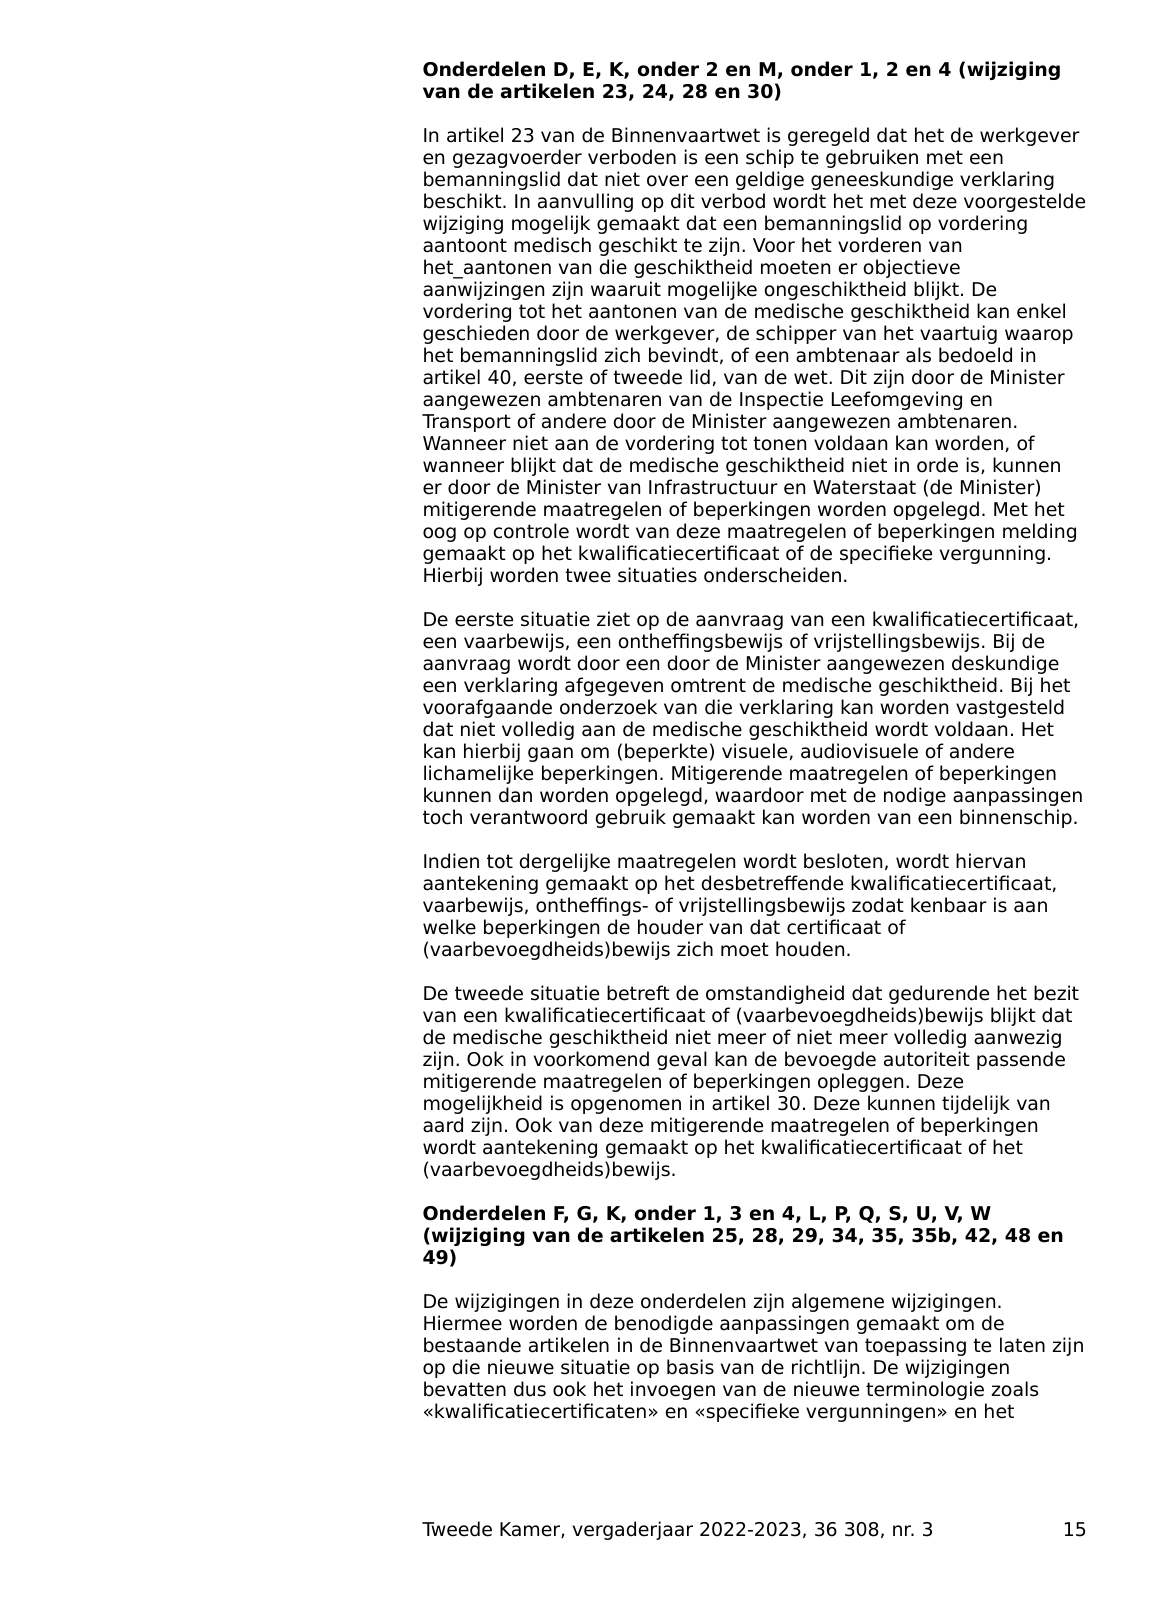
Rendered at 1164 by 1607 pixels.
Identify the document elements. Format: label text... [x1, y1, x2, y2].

subtitle Onderdelen F, G, K, onder 1, 3 en 4, L, P, Q, S, U, V, W (wijziging van de artikelen 25, 28, 29, 34, 35, 35b, 42, 48 en 49) [422, 1203, 1087, 1269]
text De tweede situatie betreft de omstandigheid dat gedurende het bezit van een kwalificatiecertificaat of (vaarbevoegdheids)bewijs blijkt dat de medische geschiktheid niet meer of niet meer volledig aanwezig zijn. Ook in voorkomend geval kan de bevoegde autoriteit passende mitigerende maatregelen of beperkingen opleggen. Deze mogelijkheid is opgenomen in artikel 30. Deze kunnen tijdelijk van aard zijn. Ook van deze mitigerende maatregelen of beperkingen wordt aantekening gemaakt op het kwalificatiecertificaat of het (vaarbevoegdheids)bewijs. [422, 983, 1087, 1181]
text De eerste situatie ziet op de aanvraag van een kwalificatiecertificaat, een vaarbewijs, een ontheffingsbewijs of vrijstellingsbewijs. Bij de aanvraag wordt door een door de Minister aangewezen deskundige een verklaring afgegeven omtrent de medische geschiktheid. Bij het voorafgaande onderzoek van die verklaring kan worden vastgesteld dat niet volledig aan de medische geschiktheid wordt voldaan. Het kan hierbij gaan om (beperkte) visuele, audiovisuele of andere lichamelijke beperkingen. Mitigerende maatregelen of beperkingen kunnen dan worden opgelegd, waardoor met de nodige aanpassingen toch verantwoord gebruik gemaakt kan worden van een binnenschip. [422, 609, 1087, 829]
text In artikel 23 van de Binnenvaartwet is geregeld dat het de werkgever en gezagvoerder verboden is een schip te gebruiken met een bemanningslid dat niet over een geldige geneeskundige verklaring beschikt. In aanvulling op dit verbod wordt het met deze voorgestelde wijziging mogelijk gemaakt dat een bemanningslid op vordering aantoont medisch geschikt te zijn. Voor het vorderen van het_aantonen van die geschiktheid moeten er objectieve aanwijzingen zijn waaruit mogelijke ongeschiktheid blijkt. De vordering tot het aantonen van de medische geschiktheid kan enkel geschieden door de werkgever, de schipper van het vaartuig waarop het bemanningslid zich bevindt, of een ambtenaar als bedoeld in artikel 40, eerste of tweede lid, van de wet. Dit zijn door de Minister aangewezen ambtenaren van de Inspectie Leefomgeving en Transport of andere door de Minister aangewezen ambtenaren. Wanneer niet aan de vordering tot tonen voldaan kan worden, of wanneer blijkt dat de medische geschiktheid niet in orde is, kunnen er door de Minister van Infrastructuur en Waterstaat (de Minister) mitigerende maatregelen of beperkingen worden opgelegd. Met het oog op controle wordt van deze maatregelen of beperkingen melding gemaakt op het kwalificatiecertificaat of de specifieke vergunning. Hierbij worden twee situaties onderscheiden. [422, 125, 1087, 587]
text Indien tot dergelijke maatregelen wordt besloten, wordt hiervan aantekening gemaakt op het desbetreffende kwalificatiecertificaat, vaarbewijs, ontheffings- of vrijstellingsbewijs zodat kenbaar is aan welke beperkingen de houder van dat certificaat of (vaarbevoegdheids)bewijs zich moet houden. [422, 851, 1087, 961]
text De wijzigingen in deze onderdelen zijn algemene wijzigingen. Hiermee worden de benodigde aanpassingen gemaakt om de bestaande artikelen in de Binnenvaartwet van toepassing te laten zijn op die nieuwe situatie op basis van de richtlijn. De wijzigingen bevatten dus ook het invoegen van de nieuwe terminologie zoals «kwalificatiecertificaten» en «specifieke vergunningen» en het [422, 1291, 1087, 1423]
subtitle Onderdelen D, E, K, onder 2 en M, onder 1, 2 en 4 (wijziging van de artikelen 23, 24, 28 en 30) [422, 59, 1087, 103]
